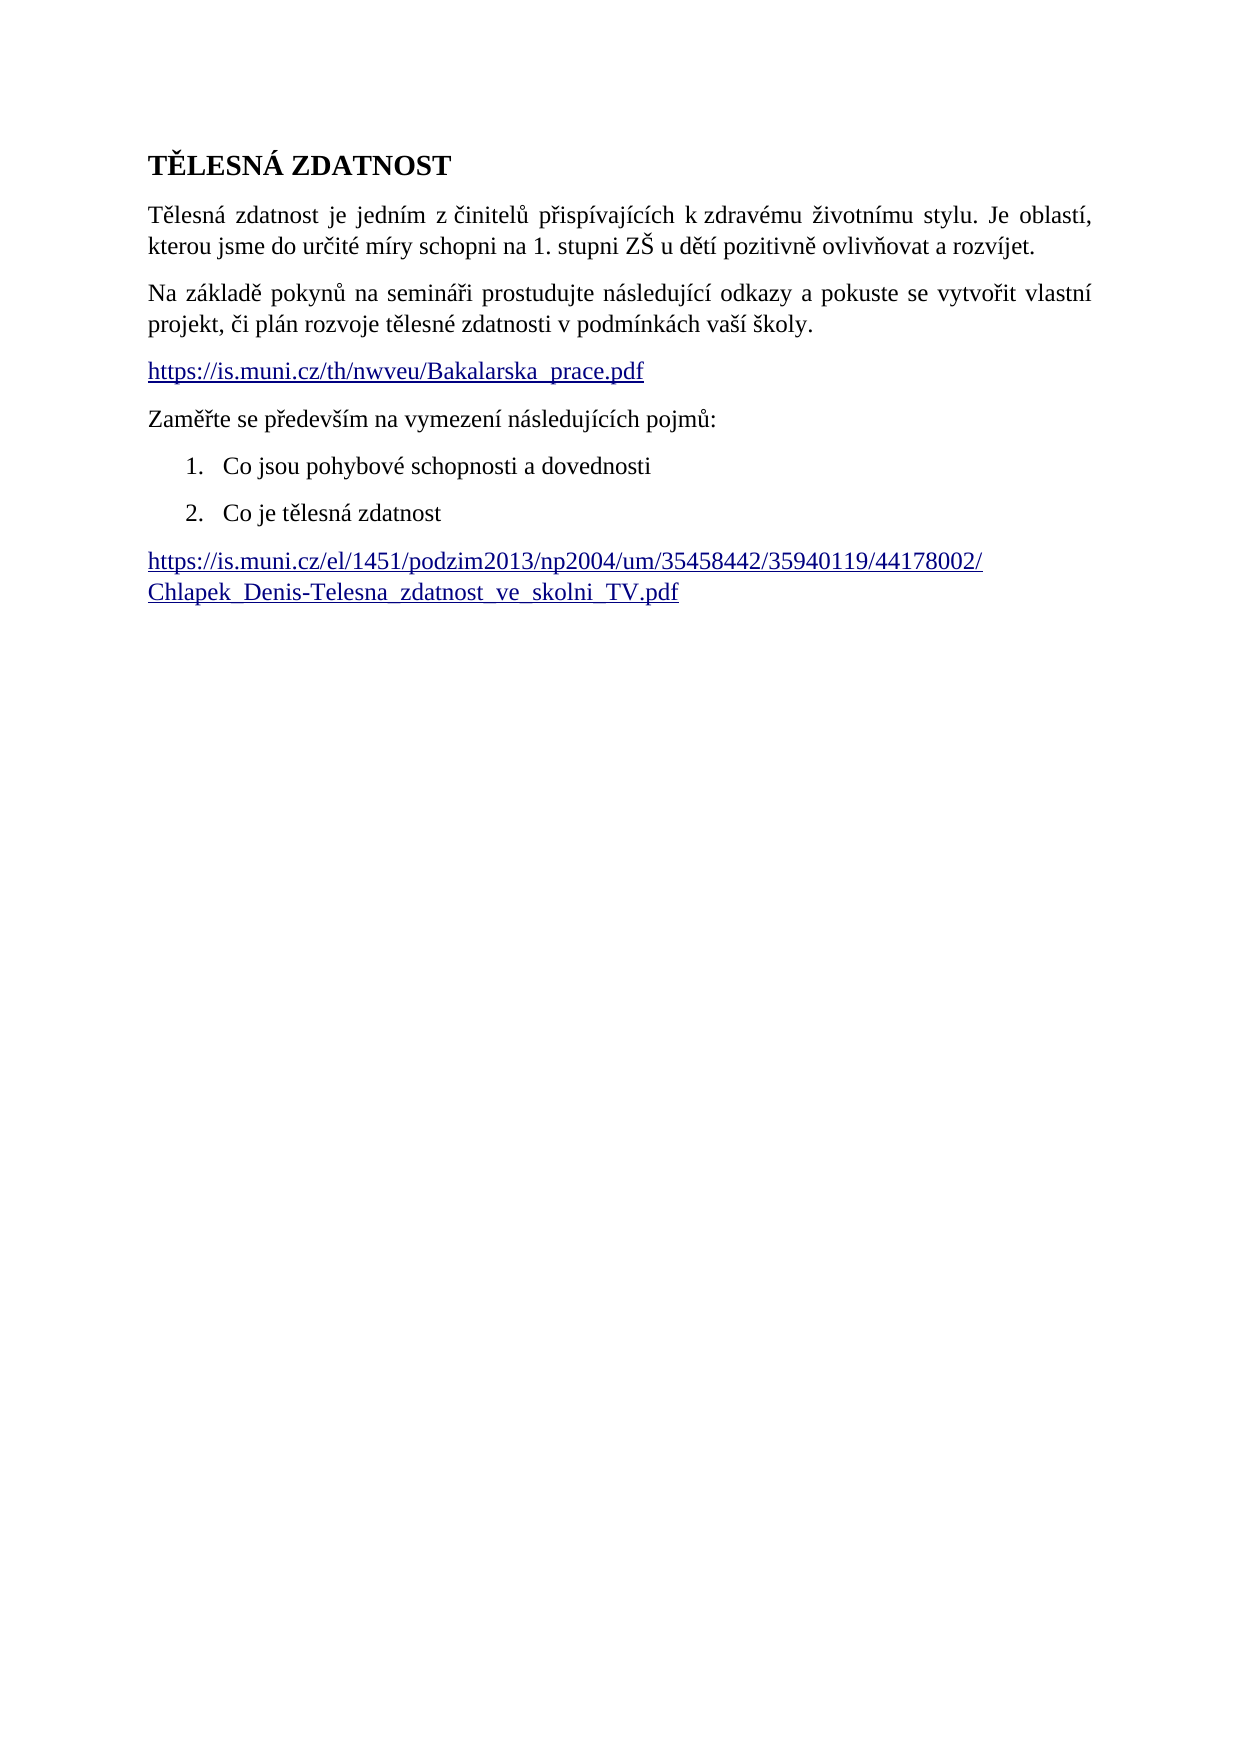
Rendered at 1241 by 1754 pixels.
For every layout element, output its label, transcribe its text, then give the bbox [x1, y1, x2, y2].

list Co je tělesná zdatnost [185, 498, 1093, 527]
text TĚLESNÁ ZDATNOST [148, 148, 1093, 181]
list Co jsou pohybové schopnosti a dovednosti [185, 451, 1093, 480]
text Tělesná zdatnost je jedním z činitelů přispívajících k zdravému životnímu stylu. Je oblastí, kterou jsme do určité míry schopni na 1. stupni ZŠ u dětí pozitivně ovlivňovat a rozvíjet. [148, 200, 1093, 259]
text Zaměřte se především na vymezení následujících pojmů: [148, 404, 1093, 432]
text https://is.muni.cz/th/nwveu/Bakalarska_prace.pdf [148, 356, 1093, 385]
text https://is.muni.cz/el/1451/podzim2013/np2004/um/35458442/35940119/44178002/Chlapek_Denis-Telesna_zdatnost_ve_skolni_TV.pdf [148, 546, 1093, 605]
text Na základě pokynů na semináři prostudujte následující odkazy a pokuste se vytvořit vlastní projekt, či plán rozvoje tělesné zdatnosti v podmínkách vaší školy. [148, 278, 1093, 338]
